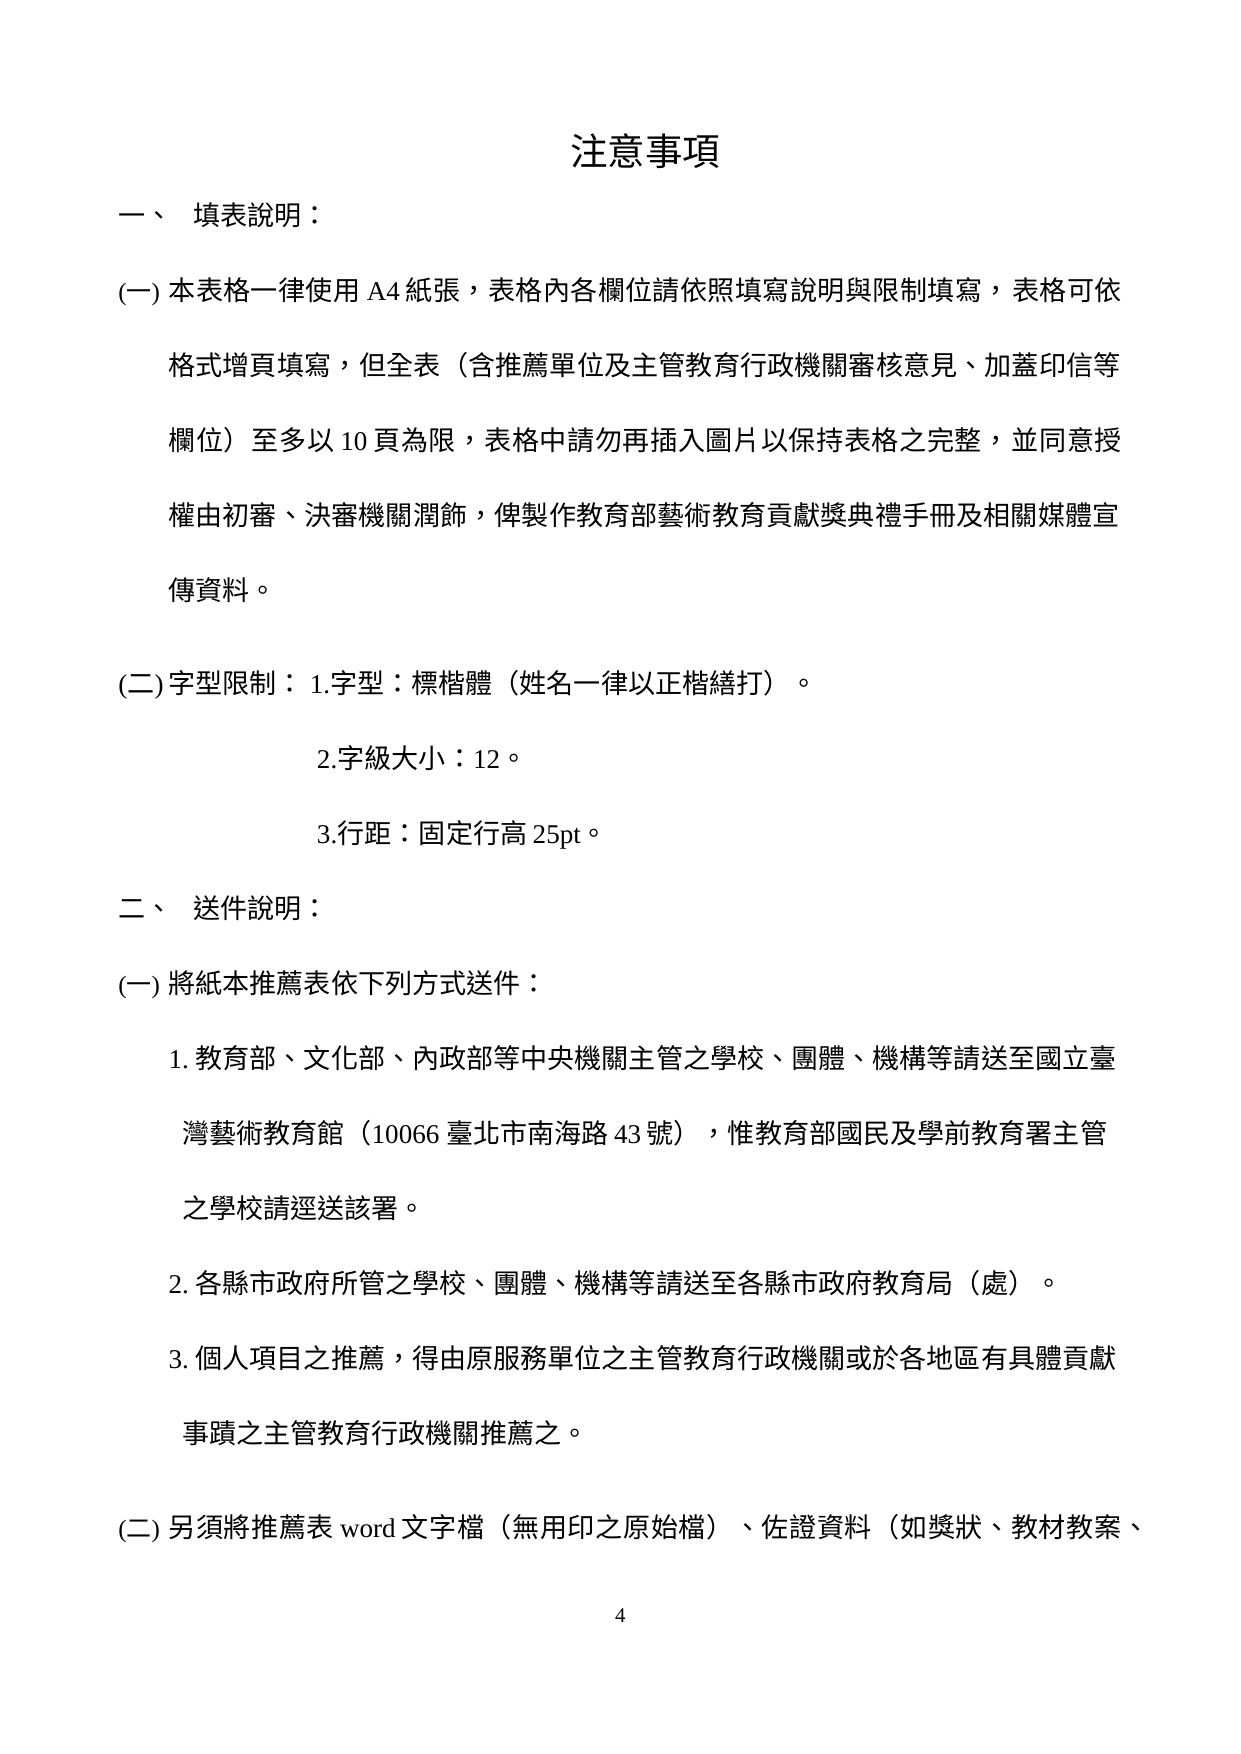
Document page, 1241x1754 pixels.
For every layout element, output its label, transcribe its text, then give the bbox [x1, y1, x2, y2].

list 將紙本推薦表依下列方式送件： [118, 945, 1122, 1020]
list 3. 個人項目之推薦，得由原服務單位之主管教育行政機關或於各地區有具體貢獻 [168, 1320, 1122, 1395]
list 本表格一律使用A4紙張，表格內各欄位請依照填寫說明與限制填寫，表格可依格式增頁填寫，但全表（含推薦單位及主管教育行政機關審核意見、加蓋印信等欄位）至多以10頁為限，表格中請勿再插入圖片以保持表格之完整，並同意授權由初審、決審機關潤飾，俾製作教育部藝術教育貢獻獎典禮手冊及相關媒體宣傳資料。 [118, 251, 1122, 626]
list 1. 教育部、文化部、內政部等中央機關主管之學校、團體、機構等請送至國立臺 [168, 1020, 1122, 1095]
list 另須將推薦表word文字檔（無用印之原始檔）、佐證資料（如獎狀、教材教案、書籍、媒體報導、影像資料等）電子檔、團體之立案證明（學校免附）電子檔、照片jpg檔等上傳至「藝術教育貢獻獎」專屬網站（http://web.arte.gov.tw/aecp/）。 [118, 1488, 1122, 1563]
list 填表說明： [118, 176, 1122, 251]
list 送件說明： [118, 870, 1122, 945]
list 之學校請逕送該署。 [168, 1170, 1122, 1245]
list 灣藝術教育館（10066 臺北市南海路43號），惟教育部國民及學前教育署主管 [148, 1095, 1122, 1170]
list 字型限制： 1.字型：標楷體（姓名一律以正楷繕打）。 2.字級大小：12。 3.行距：固定行高25pt。 [118, 645, 1122, 870]
list 事蹟之主管教育行政機關推薦之。 [168, 1395, 1122, 1470]
text 注意事項 [118, 122, 1172, 176]
list 2. 各縣市政府所管之學校、團體、機構等請送至各縣市政府教育局（處）。 [168, 1245, 1122, 1320]
